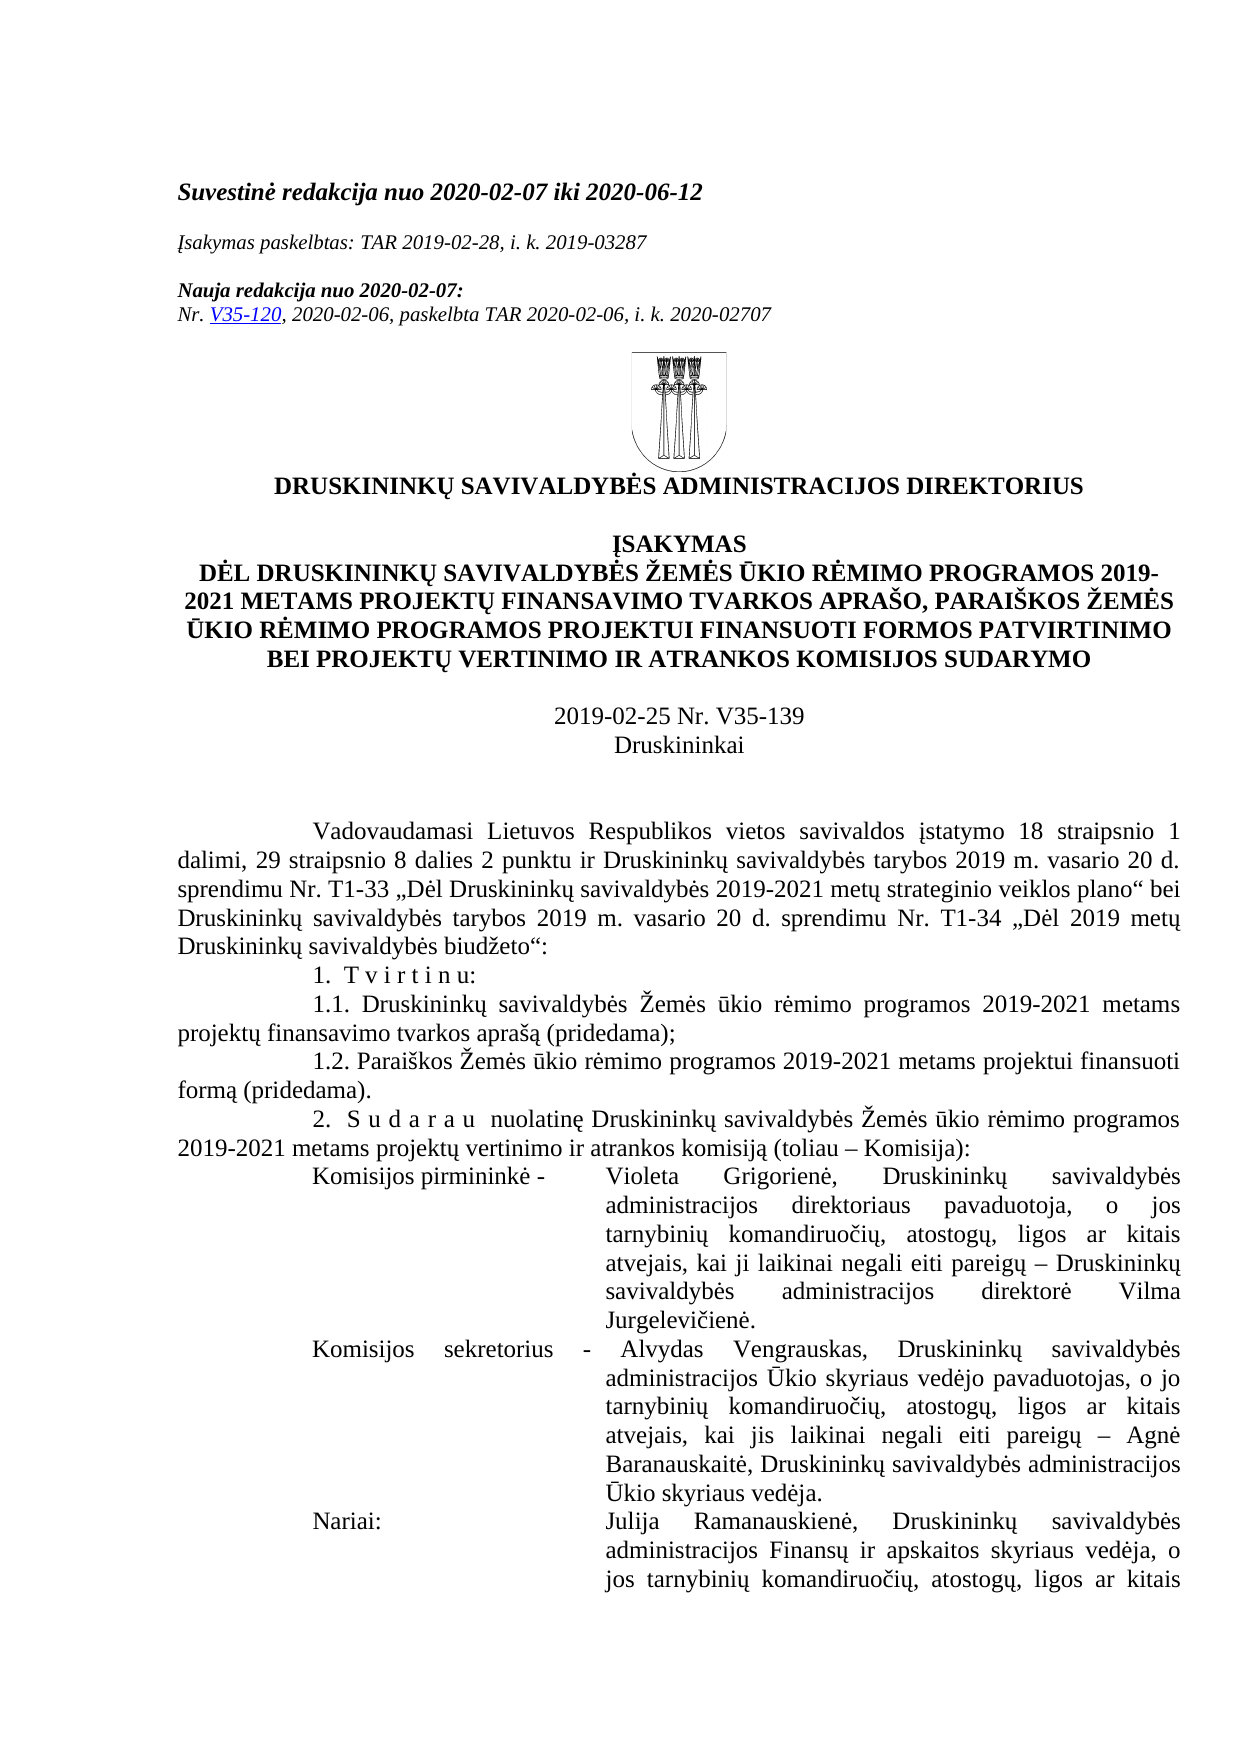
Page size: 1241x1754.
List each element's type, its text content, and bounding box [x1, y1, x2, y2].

text Nauja redakcija nuo 2020-02-07: [177, 278, 1181, 302]
text Suvestinė redakcija nuo 2020-02-07 iki 2020-06-12 [177, 177, 1181, 206]
text Nr. V35-120, 2020-02-06, paskelbta TAR 2020-02-06, i. k. 2020-02707 [177, 302, 1181, 326]
text Vadovaudamasi Lietuvos Respublikos vietos savivaldos įstatymo 18 straipsnio 1 dalimi, 29 straipsnio 8 dalies 2 punktu ir Druskininkų savivaldybės tarybos 2019 m. vasario 20 d. sprendimu Nr. T1-33 „Dėl Druskininkų savivaldybės 2019-2021 metų strateginio veiklos plano“ bei Druskininkų savivaldybės tarybos 2019 m. vasario 20 d. sprendimu Nr. T1-34 „Dėl 2019 metų Druskininkų savivaldybės biudžeto“: [177, 816, 1181, 960]
text Nariai: Julija Ramanauskienė, Druskininkų savivaldybės administracijos Finansų ir apskaitos skyriaus vedėja, o jos tarnybinių komandiruočių, atostogų, ligos ar kitais [312, 1506, 1181, 1593]
text 1.2. Paraiškos Žemės ūkio rėmimo programos 2019-2021 metams projektui finansuoti formą (pridedama). [177, 1046, 1181, 1104]
text ĮSAKYMAS [177, 529, 1181, 558]
text 1. T v i r t i n u: [177, 960, 1181, 989]
text 2019-02-25 Nr. V35-139 [177, 701, 1181, 730]
text DRUSKININKŲ SAVIVALDYBĖS ADMINISTRACIJOS DIREKTORIUS [177, 471, 1181, 500]
text 2. S u d a r a u nuolatinę Druskininkų savivaldybės Žemės ūkio rėmimo programos 2019-2021 metams projektų vertinimo ir atrankos komisiją (toliau – Komisija): [177, 1104, 1181, 1161]
text Komisijos sekretorius - Alvydas Vengrauskas, Druskininkų savivaldybės administracijos Ūkio skyriaus vedėjo pavaduotojas, o jo tarnybinių komandiruočių, atostogų, ligos ar kitais atvejais, kai jis laikinai negali eiti pareigų – Agnė Baranauskaitė, Druskininkų savivaldybės administracijos Ūkio skyriaus vedėja. [312, 1334, 1181, 1506]
text DĖL DRUSKININKŲ SAVIVALDYBĖS ŽEMĖS ŪKIO RĖMIMO PROGRAMOS 2019-2021 METAMS PROJEKTŲ FINANSAVIMO TVARKOS APRAŠO, PARAIŠKOS ŽEMĖS ŪKIO RĖMIMO PROGRAMOS PROJEKTUI FINANSUOTI FORMOS PATVIRTINIMO BEI PROJEKTŲ VERTINIMO IR ATRANKOS KOMISIJOS SUDARYMO [177, 558, 1181, 673]
text Komisijos pirmininkė - Violeta Grigorienė, Druskininkų savivaldybės administracijos direktoriaus pavaduotoja, o jos tarnybinių komandiruočių, atostogų, ligos ar kitais atvejais, kai ji laikinai negali eiti pareigų – Druskininkų savivaldybės administracijos direktorė Vilma Jurgelevičienė. [312, 1161, 1181, 1334]
text 1.1. Druskininkų savivaldybės Žemės ūkio rėmimo programos 2019-2021 metams projektų finansavimo tvarkos aprašą (pridedama); [177, 989, 1181, 1046]
text Druskininkai [177, 730, 1181, 759]
text Įsakymas paskelbtas: TAR 2019-02-28, i. k. 2019-03287 [177, 230, 1181, 254]
